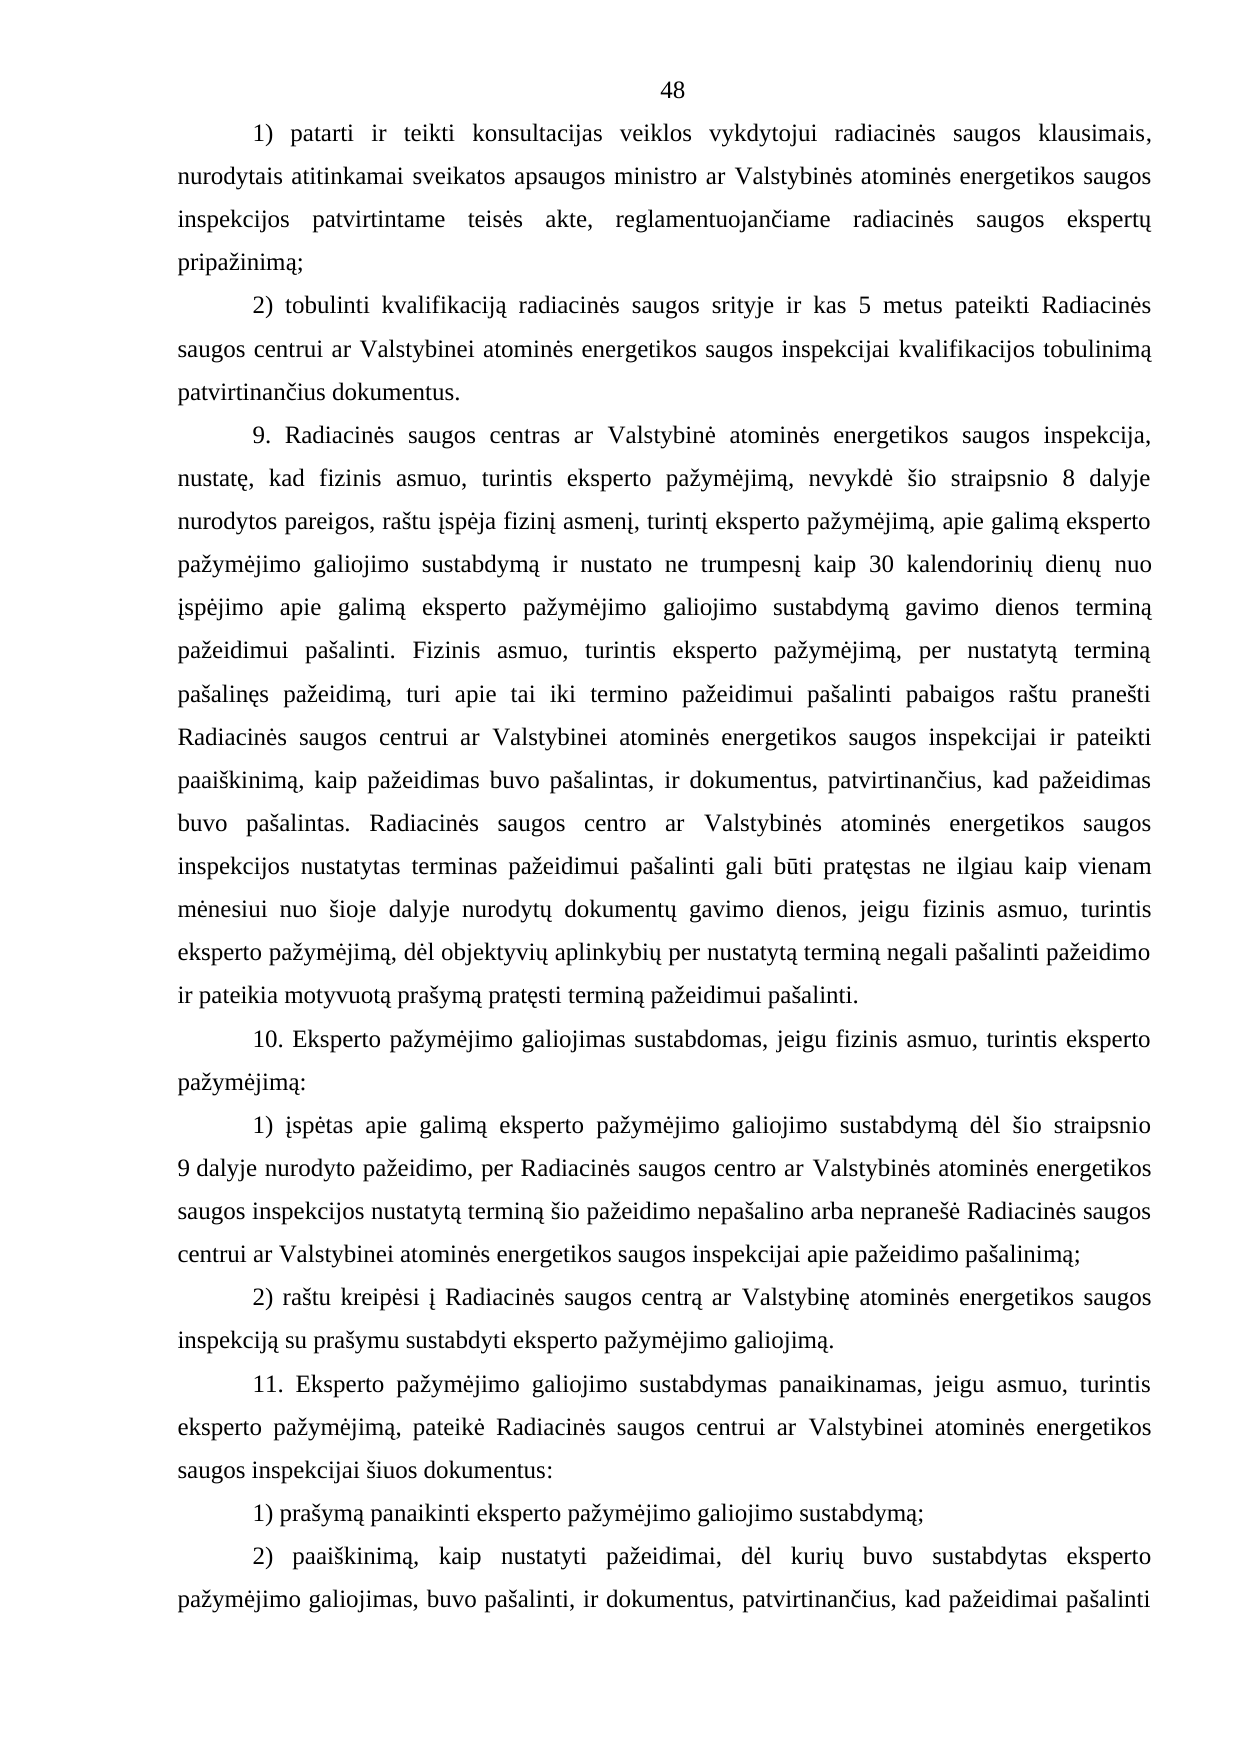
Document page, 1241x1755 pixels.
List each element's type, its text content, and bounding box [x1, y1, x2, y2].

text 1) patarti ir teikti konsultacijas veiklos vykdytojui radiacinės saugos klausimais, nurodytais atitinkamai sveikatos apsaugos ministro ar Valstybinės atominės energetikos saugos inspekcijos patvirtintame teisės akte, reglamentuojančiame radiacinės saugos ekspertų pripažinimą; [177, 118, 1152, 276]
text 2) raštu kreipėsi į Radiacinės saugos centrą ar Valstybinę atominės energetikos saugos inspekciją su prašymu sustabdyti eksperto pažymėjimo galiojimą. [177, 1282, 1152, 1354]
text 1) prašymą panaikinti eksperto pažymėjimo galiojimo sustabdymą; [177, 1498, 1152, 1527]
text 2) tobulinti kvalifikaciją radiacinės saugos srityje ir kas 5 metus pateikti Radiacinės saugos centrui ar Valstybinei atominės energetikos saugos inspekcijai kvalifikacijos tobulinimą patvirtinančius dokumentus. [177, 291, 1152, 406]
text 1) įspėtas apie galimą eksperto pažymėjimo galiojimo sustabdymą dėl šio straipsnio 9 dalyje nurodyto pažeidimo, per Radiacinės saugos centro ar Valstybinės atominės energetikos saugos inspekcijos nustatytą terminą šio pažeidimo nepašalino arba nepranešė Radiacinės saugos centrui ar Valstybinei atominės energetikos saugos inspekcijai apie pažeidimo pašalinimą; [177, 1110, 1152, 1268]
text 10. Eksperto pažymėjimo galiojimas sustabdomas, jeigu fizinis asmuo, turintis eksperto pažymėjimą: [177, 1024, 1152, 1096]
text 9. Radiacinės saugos centras ar Valstybinė atominės energetikos saugos inspekcija, nustatę, kad fizinis asmuo, turintis eksperto pažymėjimą, nevykdė šio straipsnio 8 dalyje nurodytos pareigos, raštu įspėja fizinį asmenį, turintį eksperto pažymėjimą, apie galimą eksperto pažymėjimo galiojimo sustabdymą ir nustato ne trumpesnį kaip 30 kalendorinių dienų nuo įspėjimo apie galimą eksperto pažymėjimo galiojimo sustabdymą gavimo dienos terminą pažeidimui pašalinti. Fizinis asmuo, turintis eksperto pažymėjimą, per nustatytą terminą pašalinęs pažeidimą, turi apie tai iki termino pažeidimui pašalinti pabaigos raštu pranešti Radiacinės saugos centrui ar Valstybinei atominės energetikos saugos inspekcijai ir pateikti paaiškinimą, kaip pažeidimas buvo pašalintas, ir dokumentus, patvirtinančius, kad pažeidimas buvo pašalintas. Radiacinės saugos centro ar Valstybinės atominės energetikos saugos inspekcijos nustatytas terminas pažeidimui pašalinti gali būti pratęstas ne ilgiau kaip vienam mėnesiui nuo šioje dalyje nurodytų dokumentų gavimo dienos, jeigu fizinis asmuo, turintis eksperto pažymėjimą, dėl objektyvių aplinkybių per nustatytą terminą negali pašalinti pažeidimo ir pateikia motyvuotą prašymą pratęsti terminą pažeidimui pašalinti. [177, 420, 1152, 1009]
text 11. Eksperto pažymėjimo galiojimo sustabdymas panaikinamas, jeigu asmuo, turintis eksperto pažymėjimą, pateikė Radiacinės saugos centrui ar Valstybinei atominės energetikos saugos inspekcijai šiuos dokumentus: [177, 1369, 1152, 1484]
text 2) paaiškinimą, kaip nustatyti pažeidimai, dėl kurių buvo sustabdytas eksperto pažymėjimo galiojimas, buvo pašalinti, ir dokumentus, patvirtinančius, kad pažeidimai pašalinti [177, 1541, 1152, 1613]
